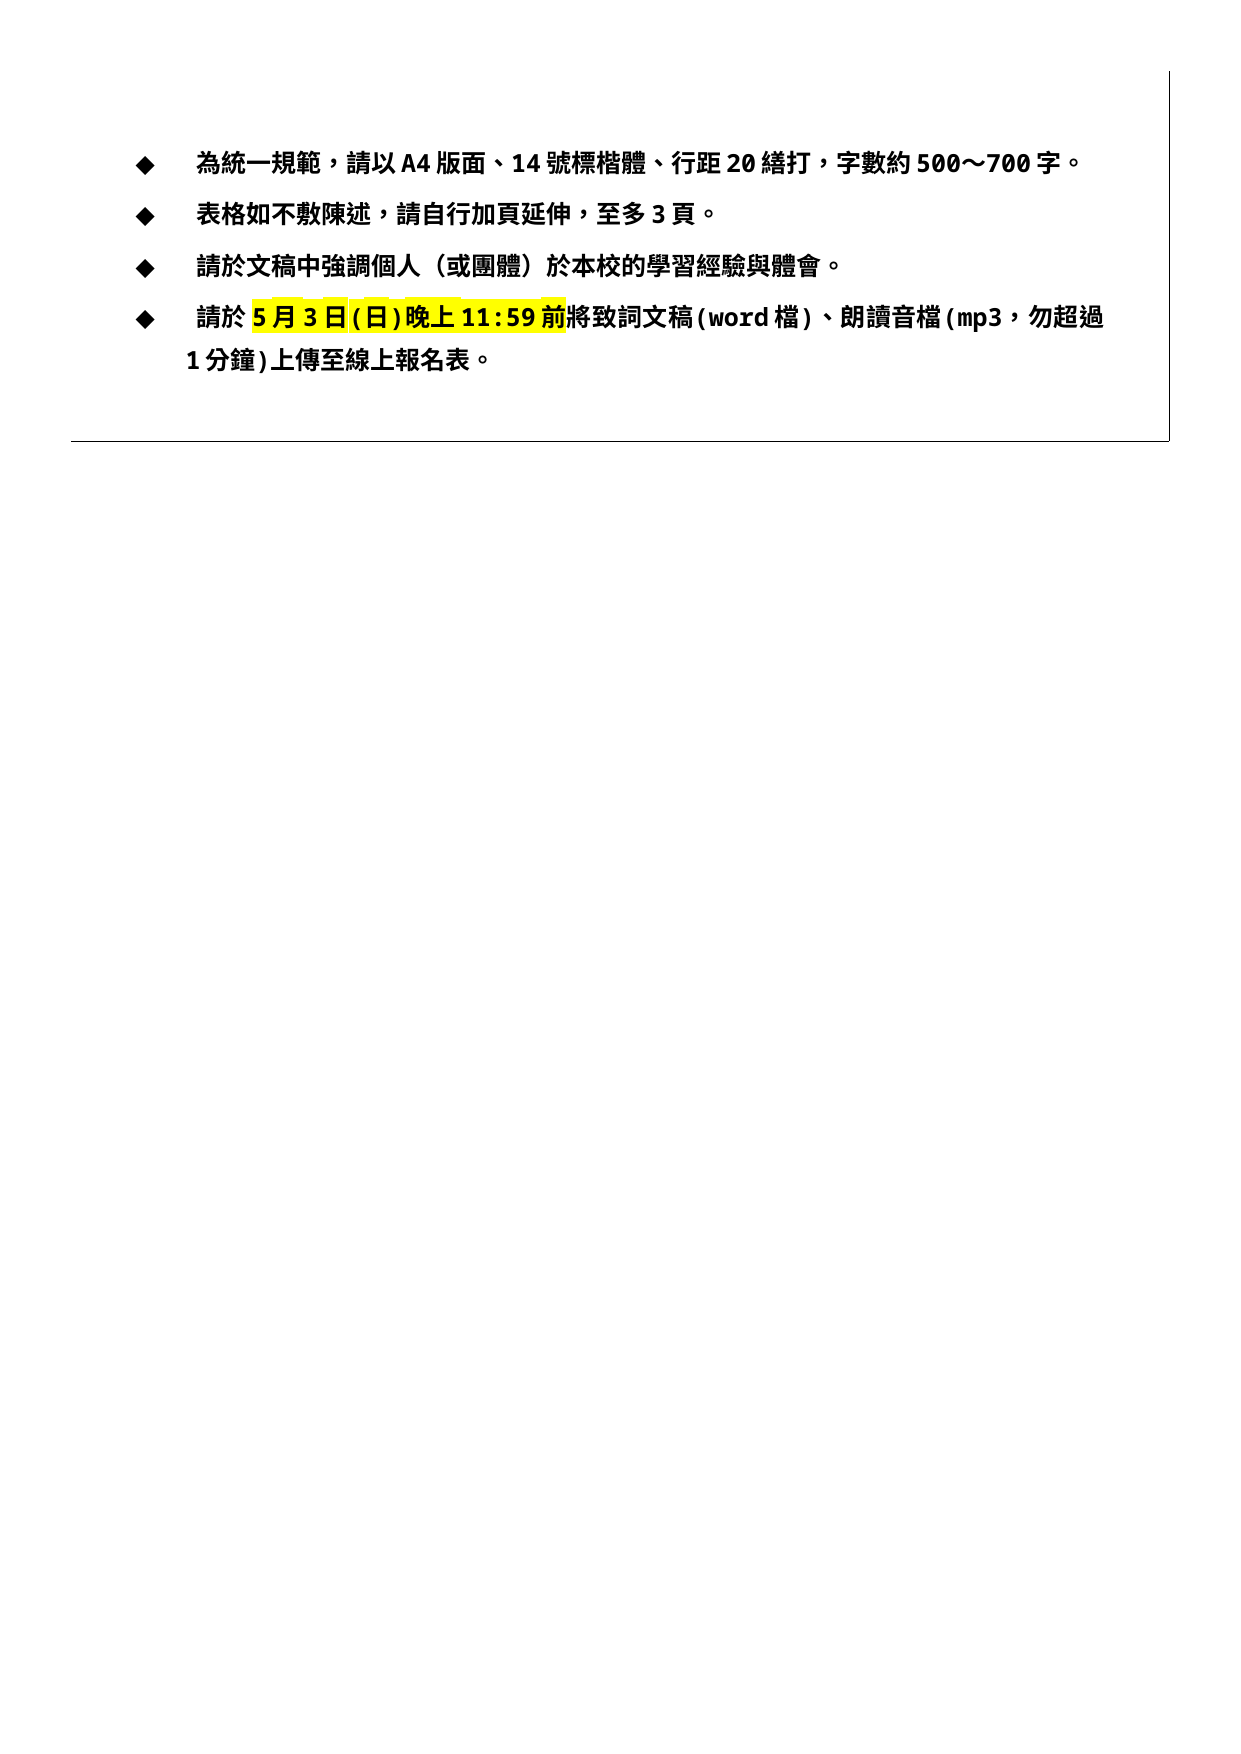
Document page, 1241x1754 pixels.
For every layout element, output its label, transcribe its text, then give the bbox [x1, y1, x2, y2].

list 請於5月3日(日)晚上11:59前將致詞文稿(word檔)、朗讀音檔(mp3，勿超過1分鐘)上傳至線上報名表。 [71, 289, 1169, 441]
list 為統一規範，請以A4版面、14號標楷體、行距20繕打，字數約500～700字。 [71, 71, 1169, 187]
list 表格如不敷陳述，請自行加頁延伸，至多3頁。 [71, 187, 1169, 238]
list 請於文稿中強調個人（或團體）於本校的學習經驗與體會。 [71, 238, 1169, 289]
